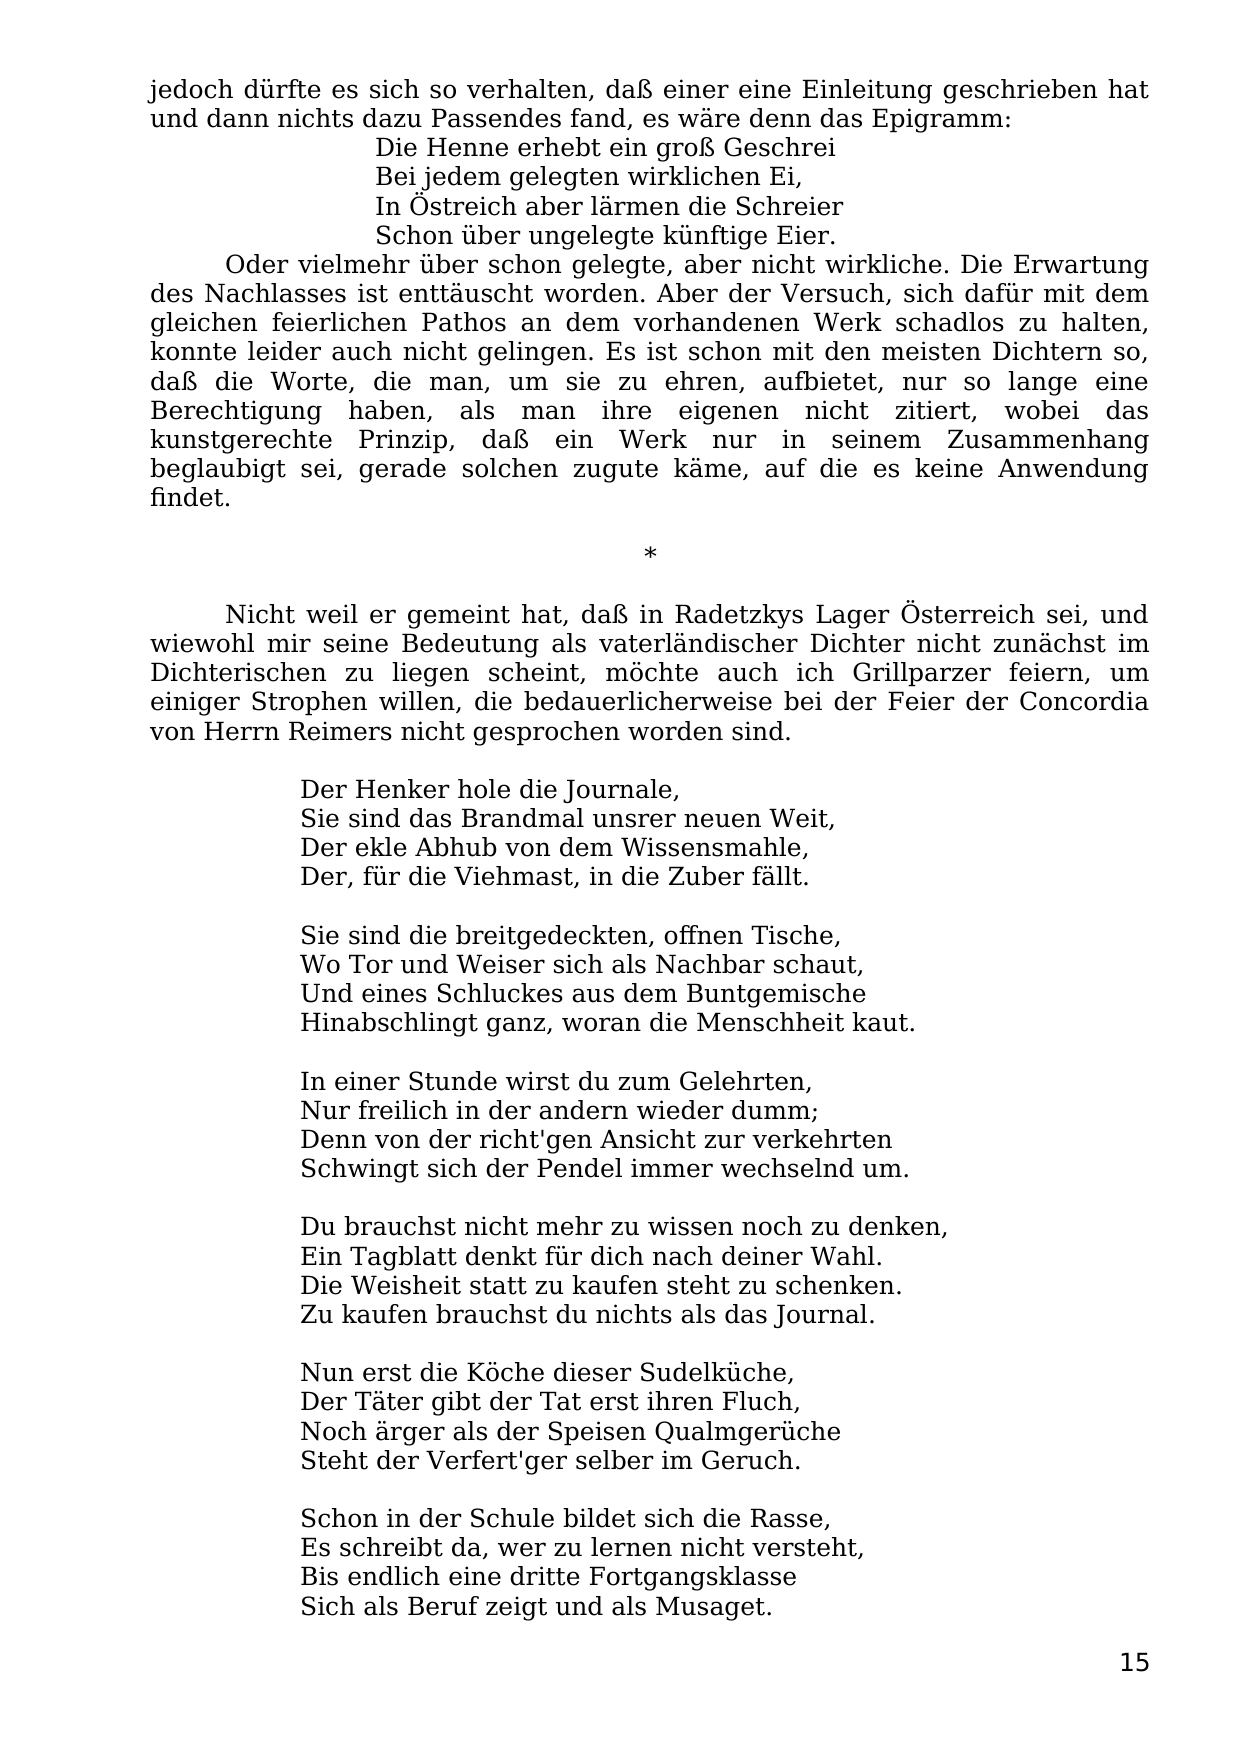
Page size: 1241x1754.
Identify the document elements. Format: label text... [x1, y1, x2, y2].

text Die Weisheit statt zu kaufen steht zu schenken. [300, 1271, 1151, 1300]
text Der Henker hole die Journale, [300, 775, 1151, 804]
text Schon in der Schule bildet sich die Rasse, [300, 1504, 1151, 1533]
text In einer Stunde wirst du zum Gelehrten, [300, 1067, 1151, 1096]
text Hinabschlingt ganz, woran die Menschheit kaut. [300, 1008, 1151, 1037]
text jedoch dürfte es sich so verhalten, daß einer eine Einleitung geschrieben hat und dann nichts dazu Passendes fand, es wäre denn das Epigramm: [150, 75, 1151, 133]
text Oder vielmehr über schon gelegte, aber nicht wirkliche. Die Erwartung des Nachlasses ist enttäuscht worden. Aber der Versuch, sich dafür mit dem gleichen feierlichen Pathos an dem vorhandenen Werk schadlos zu halten, konnte leider auch nicht gelingen. Es ist schon mit den meisten Dichtern so, daß die Worte, die man, um sie zu ehren, aufbietet, nur so lange eine Berechtigung haben, als man ihre eigenen nicht zitiert, wobei das kunstgerechte Prinzip, daß ein Werk nur in seinem Zusammenhang beglaubigt sei, gerade solchen zugute käme, auf die es keine Anwendung findet. [150, 250, 1151, 512]
text Der, für die Viehmast, in die Zuber fällt. [300, 862, 1151, 892]
text In Östreich aber lärmen die Schreier [300, 192, 1151, 221]
text Sie sind die breitgedeckten, offnen Tische, [300, 921, 1151, 950]
text Bei jedem gelegten wirklichen Ei, [300, 162, 1151, 192]
text Ein Tagblatt denkt für dich nach deiner Wahl. [300, 1242, 1151, 1271]
text Sich als Beruf zeigt und als Musaget. [300, 1592, 1151, 1621]
text Und eines Schluckes aus dem Buntgemische [300, 979, 1151, 1008]
text Wo Tor und Weiser sich als Nachbar schaut, [300, 950, 1151, 979]
text Nun erst die Köche dieser Sudelküche, [300, 1358, 1151, 1387]
text Der ekle Abhub von dem Wissensmahle, [300, 833, 1151, 862]
text Die Henne erhebt ein groß Geschrei [300, 133, 1151, 162]
text Denn von der richt'gen Ansicht zur verkehrten [300, 1125, 1151, 1154]
text Der Täter gibt der Tat erst ihren Fluch, [300, 1387, 1151, 1417]
text Schon über ungelegte künftige Eier. [300, 221, 1151, 250]
text Schwingt sich der Pendel immer wechselnd um. [300, 1154, 1151, 1183]
text Bis endlich eine dritte Fortgangsklasse [300, 1562, 1151, 1592]
text Du brauchst nicht mehr zu wissen noch zu denken, [300, 1212, 1151, 1242]
text Es schreibt da, wer zu lernen nicht versteht, [300, 1533, 1151, 1562]
text Steht der Verfert'ger selber im Geruch. [300, 1446, 1151, 1475]
text Noch ärger als der Speisen Qualmgerüche [300, 1417, 1151, 1446]
text Nur freilich in der andern wieder dumm; [300, 1096, 1151, 1125]
text Nicht weil er gemeint hat, daß in Radetzkys Lager Österreich sei, und wiewohl mir seine Bedeutung als vaterländischer Dichter nicht zunächst im Dichterischen zu liegen scheint, möchte auch ich Grillparzer feiern, um einiger Strophen willen, die bedauerlicherweise bei der Feier der Concordia von Herrn Reimers nicht gesprochen worden sind. [150, 600, 1151, 746]
text Zu kaufen brauchst du nichts als das Journal. [300, 1300, 1151, 1329]
text Sie sind das Brandmal unsrer neuen Weit, [300, 804, 1151, 833]
text * [150, 542, 1151, 571]
